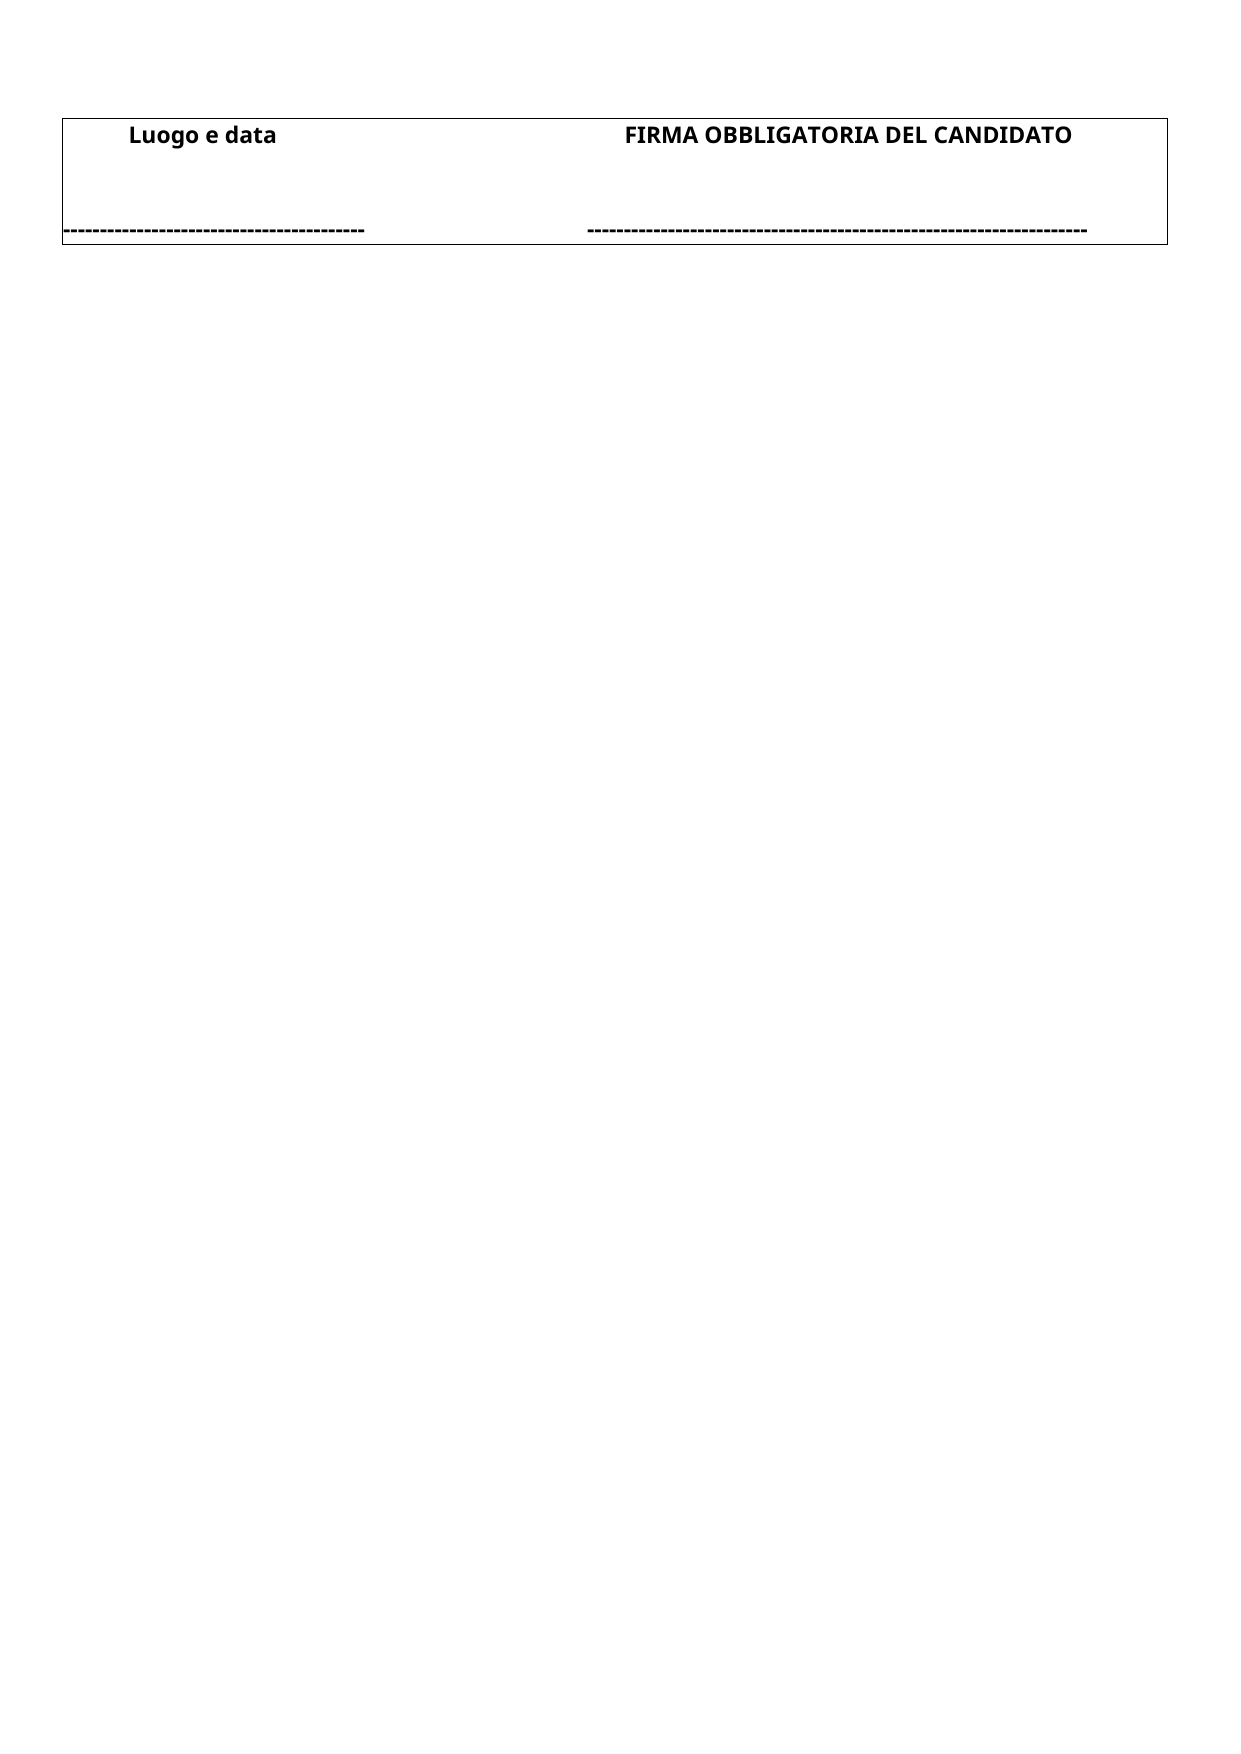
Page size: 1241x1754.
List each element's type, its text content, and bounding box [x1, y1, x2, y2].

text ----------------------------------------- -------------------------------------------------------------------- [63, 212, 1167, 244]
text Luogo e data FIRMA OBBLIGATORIA DEL CANDIDATO [63, 119, 1167, 151]
